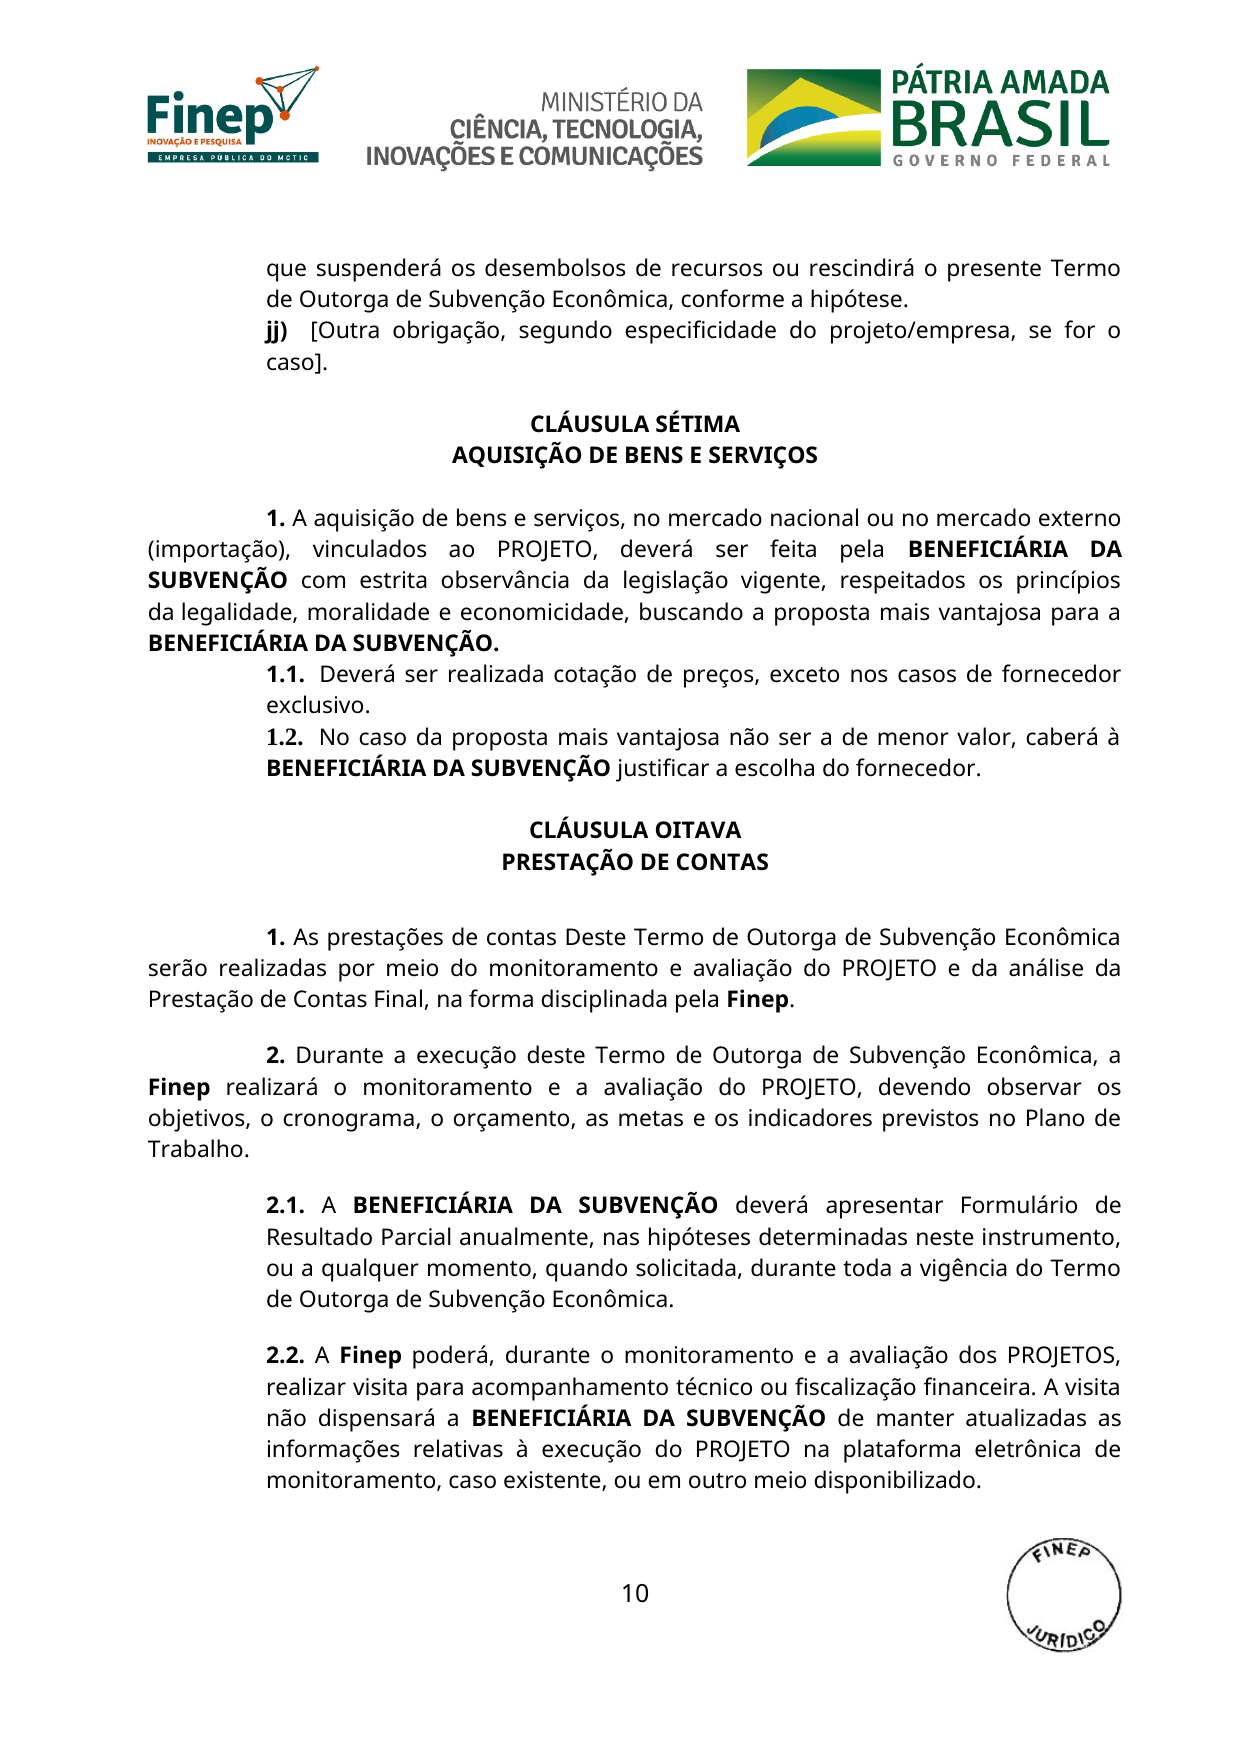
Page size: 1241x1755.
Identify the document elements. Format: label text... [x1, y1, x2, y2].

subtitle CLÁUSULA SÉTIMA [148, 408, 1122, 439]
list Deverá ser realizada cotação de preços, exceto nos casos de fornecedor exclusivo. [266, 658, 1122, 721]
list [Outra obrigação, segundo especificidade do projeto/empresa, se for o caso]. [266, 314, 1122, 377]
text 1. As prestações de contas Deste Termo de Outorga de Subvenção Econômica serão realizadas por meio do monitoramento e avaliação do PROJETO e da análise da Prestação de Contas Final, na forma disciplinada pela Finep. [148, 921, 1122, 1014]
subtitle AQUISIÇÃO DE BENS E SERVIÇOS [148, 439, 1122, 471]
text 2.2. A Finep poderá, durante o monitoramento e a avaliação dos PROJETOS, realizar visita para acompanhamento técnico ou fiscalização financeira. A visita não dispensará a BENEFICIÁRIA DA SUBVENÇÃO de manter atualizadas as informações relativas à execução do PROJETO na plataforma eletrônica de monitoramento, caso existente, ou em outro meio disponibilizado. [266, 1339, 1122, 1496]
subtitle CLÁUSULA OITAVA [148, 814, 1122, 846]
text 1. A aquisição de bens e serviços, no mercado nacional ou no mercado externo (importação), vinculados ao PROJETO, deverá ser feita pela BENEFICIÁRIA DA SUBVENÇÃO com estrita observância da legislação vigente, respeitados os princípios da legalidade, moralidade e economicidade, buscando a proposta mais vantajosa para a BENEFICIÁRIA DA SUBVENÇÃO. [148, 502, 1122, 658]
subtitle PRESTAÇÃO DE CONTAS [148, 846, 1122, 877]
list No caso da proposta mais vantajosa não ser a de menor valor, caberá à BENEFICIÁRIA DA SUBVENÇÃO justificar a escolha do fornecedor. [266, 721, 1122, 783]
list que suspenderá os desembolsos de recursos ou rescindirá o presente Termo de Outorga de Subvenção Econômica, conforme a hipótese. [266, 252, 1122, 314]
text 2. Durante a execução deste Termo de Outorga de Subvenção Econômica, a Finep realizará o monitoramento e a avaliação do PROJETO, devendo observar os objetivos, o cronograma, o orçamento, as metas e os indicadores previstos no Plano de Trabalho. [148, 1039, 1122, 1164]
text 2.1. A BENEFICIÁRIA DA SUBVENÇÃO deverá apresentar Formulário de Resultado Parcial anualmente, nas hipóteses determinadas neste instrumento, ou a qualquer momento, quando solicitada, durante toda a vigência do Termo de Outorga de Subvenção Econômica. [266, 1189, 1122, 1314]
